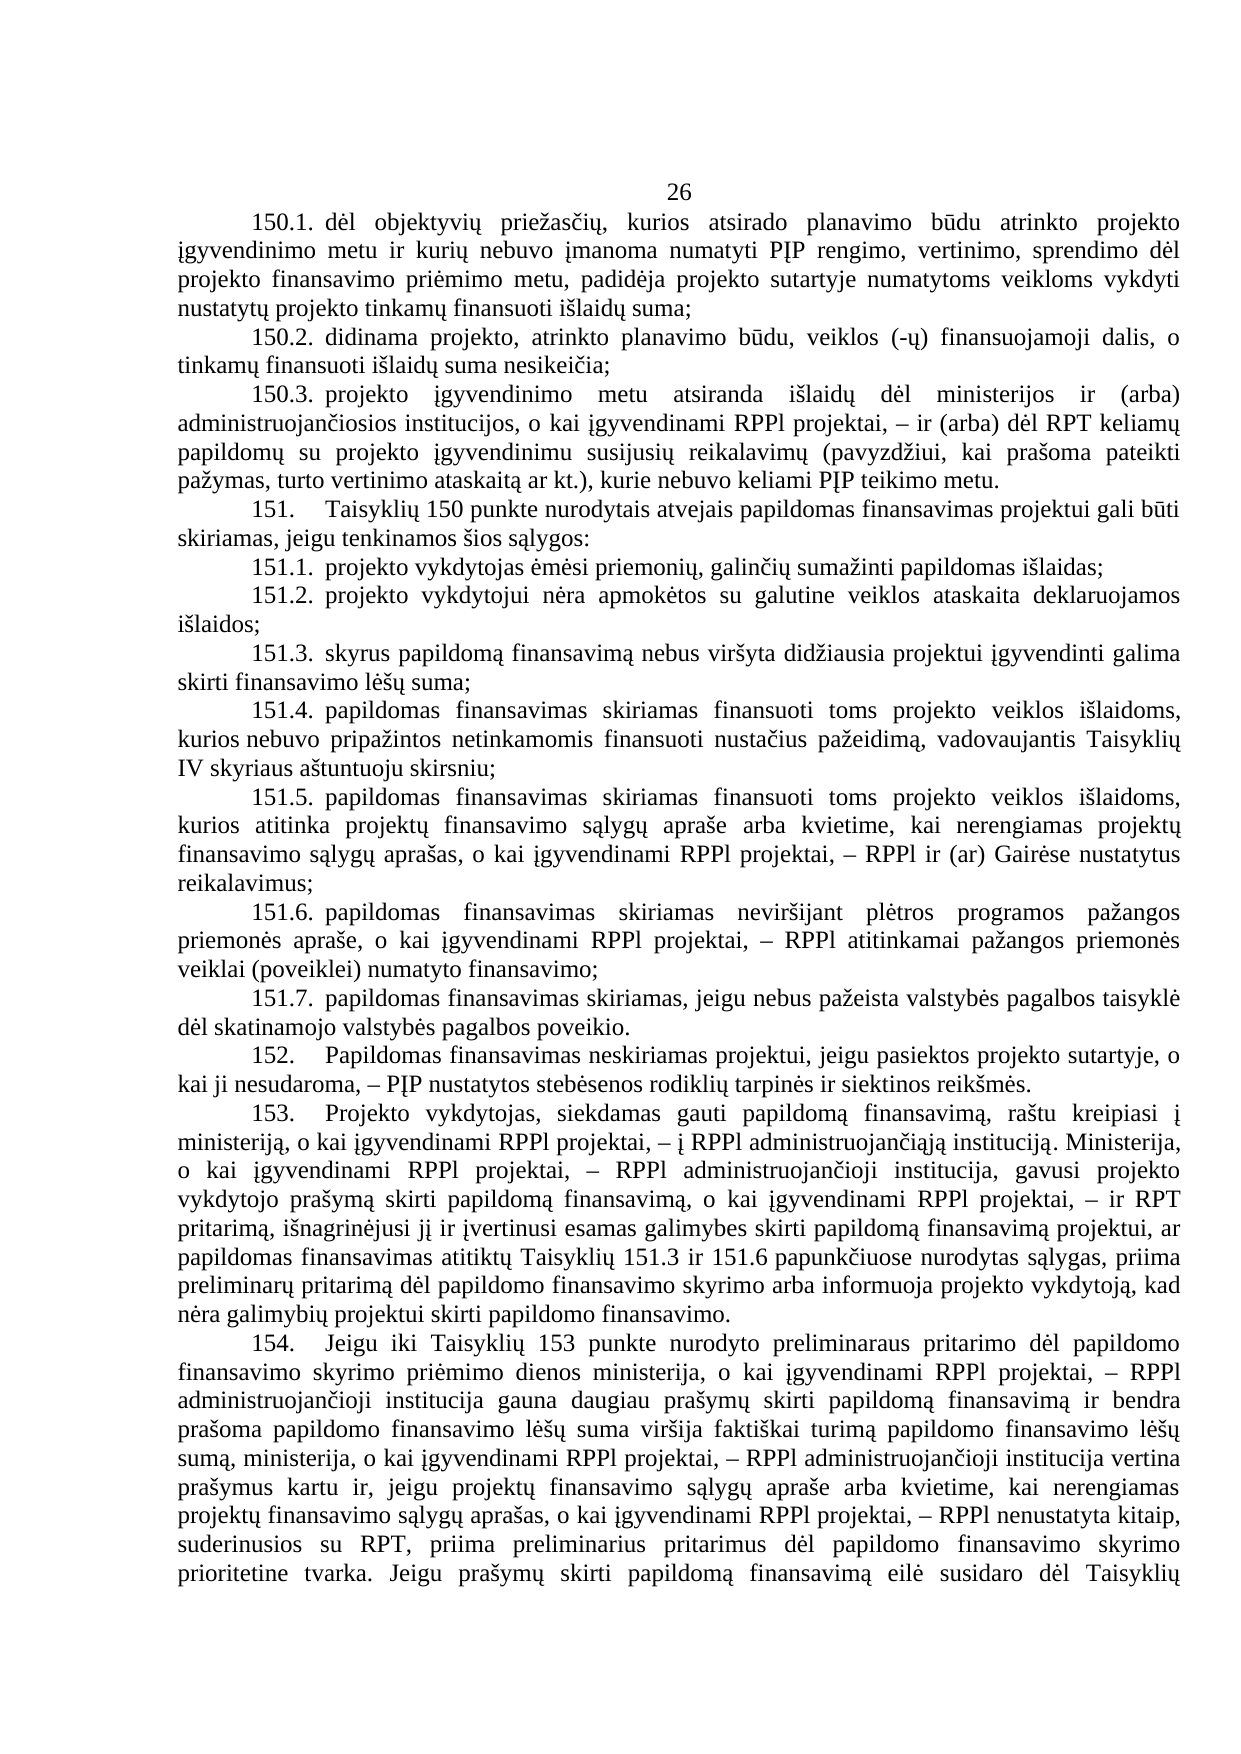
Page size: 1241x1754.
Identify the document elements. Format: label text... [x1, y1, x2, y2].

text 151.2. projekto vykdytojui nėra apmokėtos su galutine veiklos ataskaita deklaruojamos išlaidos; [177, 580, 1181, 638]
text 151.6. papildomas finansavimas skiriamas neviršijant plėtros programos pažangos priemonės apraše, o kai įgyvendinami RPPl projektai, – RPPl atitinkamai pažangos priemonės veiklai (poveiklei) numatyto finansavimo; [177, 897, 1181, 983]
text 151.4. papildomas finansavimas skiriamas finansuoti toms projekto veiklos išlaidoms, kurios nebuvo pripažintos netinkamomis finansuoti nustačius pažeidimą, vadovaujantis Taisyklių IV skyriaus aštuntuoju skirsniu; [177, 695, 1181, 782]
text 154. Jeigu iki Taisyklių 153 punkte nurodyto preliminaraus pritarimo dėl papildomo finansavimo skyrimo priėmimo dienos ministerija, o kai įgyvendinami RPPl projektai, – RPPl administruojančioji institucija gauna daugiau prašymų skirti papildomą finansavimą ir bendra prašoma papildomo finansavimo lėšų suma viršija faktiškai turimą papildomo finansavimo lėšų sumą, ministerija, o kai įgyvendinami RPPl projektai, – RPPl administruojančioji institucija vertina prašymus kartu ir, jeigu projektų finansavimo sąlygų apraše arba kvietime, kai nerengiamas projektų finansavimo sąlygų aprašas, o kai įgyvendinami RPPl projektai, – RPPl nenustatyta kitaip, suderinusios su RPT, priima preliminarius pritarimus dėl papildomo finansavimo skyrimo prioritetine tvarka. Jeigu prašymų skirti papildomą finansavimą eilė susidaro dėl Taisyklių [177, 1328, 1181, 1587]
text 151.1. projekto vykdytojas ėmėsi priemonių, galinčių sumažinti papildomas išlaidas; [177, 552, 1181, 580]
text 151.3. skyrus papildomą finansavimą nebus viršyta didžiausia projektui įgyvendinti galima skirti finansavimo lėšų suma; [177, 638, 1181, 695]
text 151.5. papildomas finansavimas skiriamas finansuoti toms projekto veiklos išlaidoms, kurios atitinka projektų finansavimo sąlygų apraše arba kvietime, kai nerengiamas projektų finansavimo sąlygų aprašas, o kai įgyvendinami RPPl projektai, – RPPl ir (ar) Gairėse nustatytus reikalavimus; [177, 782, 1181, 897]
text 150.1. dėl objektyvių priežasčių, kurios atsirado planavimo būdu atrinkto projekto įgyvendinimo metu ir kurių nebuvo įmanoma numatyti PĮP rengimo, vertinimo, sprendimo dėl projekto finansavimo priėmimo metu, padidėja projekto sutartyje numatytoms veikloms vykdyti nustatytų projekto tinkamų finansuoti išlaidų suma; [177, 207, 1181, 322]
text 152. Papildomas finansavimas neskiriamas projektui, jeigu pasiektos projekto sutartyje, o kai ji nesudaroma, – PĮP nustatytos stebėsenos rodiklių tarpinės ir siektinos reikšmės. [177, 1040, 1181, 1098]
text 153. Projekto vykdytojas, siekdamas gauti papildomą finansavimą, raštu kreipiasi į ministeriją, o kai įgyvendinami RPPl projektai, – į RPPl administruojančiąją instituciją. Ministerija, o kai įgyvendinami RPPl projektai, – RPPl administruojančioji institucija, gavusi projekto vykdytojo prašymą skirti papildomą finansavimą, o kai įgyvendinami RPPl projektai, – ir RPT pritarimą, išnagrinėjusi jį ir įvertinusi esamas galimybes skirti papildomą finansavimą projektui, ar papildomas finansavimas atitiktų Taisyklių 151.3 ir 151.6 papunkčiuose nurodytas sąlygas, priima preliminarų pritarimą dėl papildomo finansavimo skyrimo arba informuoja projekto vykdytoją, kad nėra galimybių projektui skirti papildomo finansavimo. [177, 1098, 1181, 1328]
text 151.7. papildomas finansavimas skiriamas, jeigu nebus pažeista valstybės pagalbos taisyklė dėl skatinamojo valstybės pagalbos poveikio. [177, 983, 1181, 1040]
text 150.2. didinama projekto, atrinkto planavimo būdu, veiklos (-ų) finansuojamoji dalis, o tinkamų finansuoti išlaidų suma nesikeičia; [177, 322, 1181, 379]
text 151. Taisyklių 150 punkte nurodytais atvejais papildomas finansavimas projektui gali būti skiriamas, jeigu tenkinamos šios sąlygos: [177, 494, 1181, 552]
text 150.3. projekto įgyvendinimo metu atsiranda išlaidų dėl ministerijos ir (arba) administruojančiosios institucijos, o kai įgyvendinami RPPl projektai, – ir (arba) dėl RPT keliamų papildomų su projekto įgyvendinimu susijusių reikalavimų (pavyzdžiui, kai prašoma pateikti pažymas, turto vertinimo ataskaitą ar kt.), kurie nebuvo keliami PĮP teikimo metu. [177, 379, 1181, 494]
